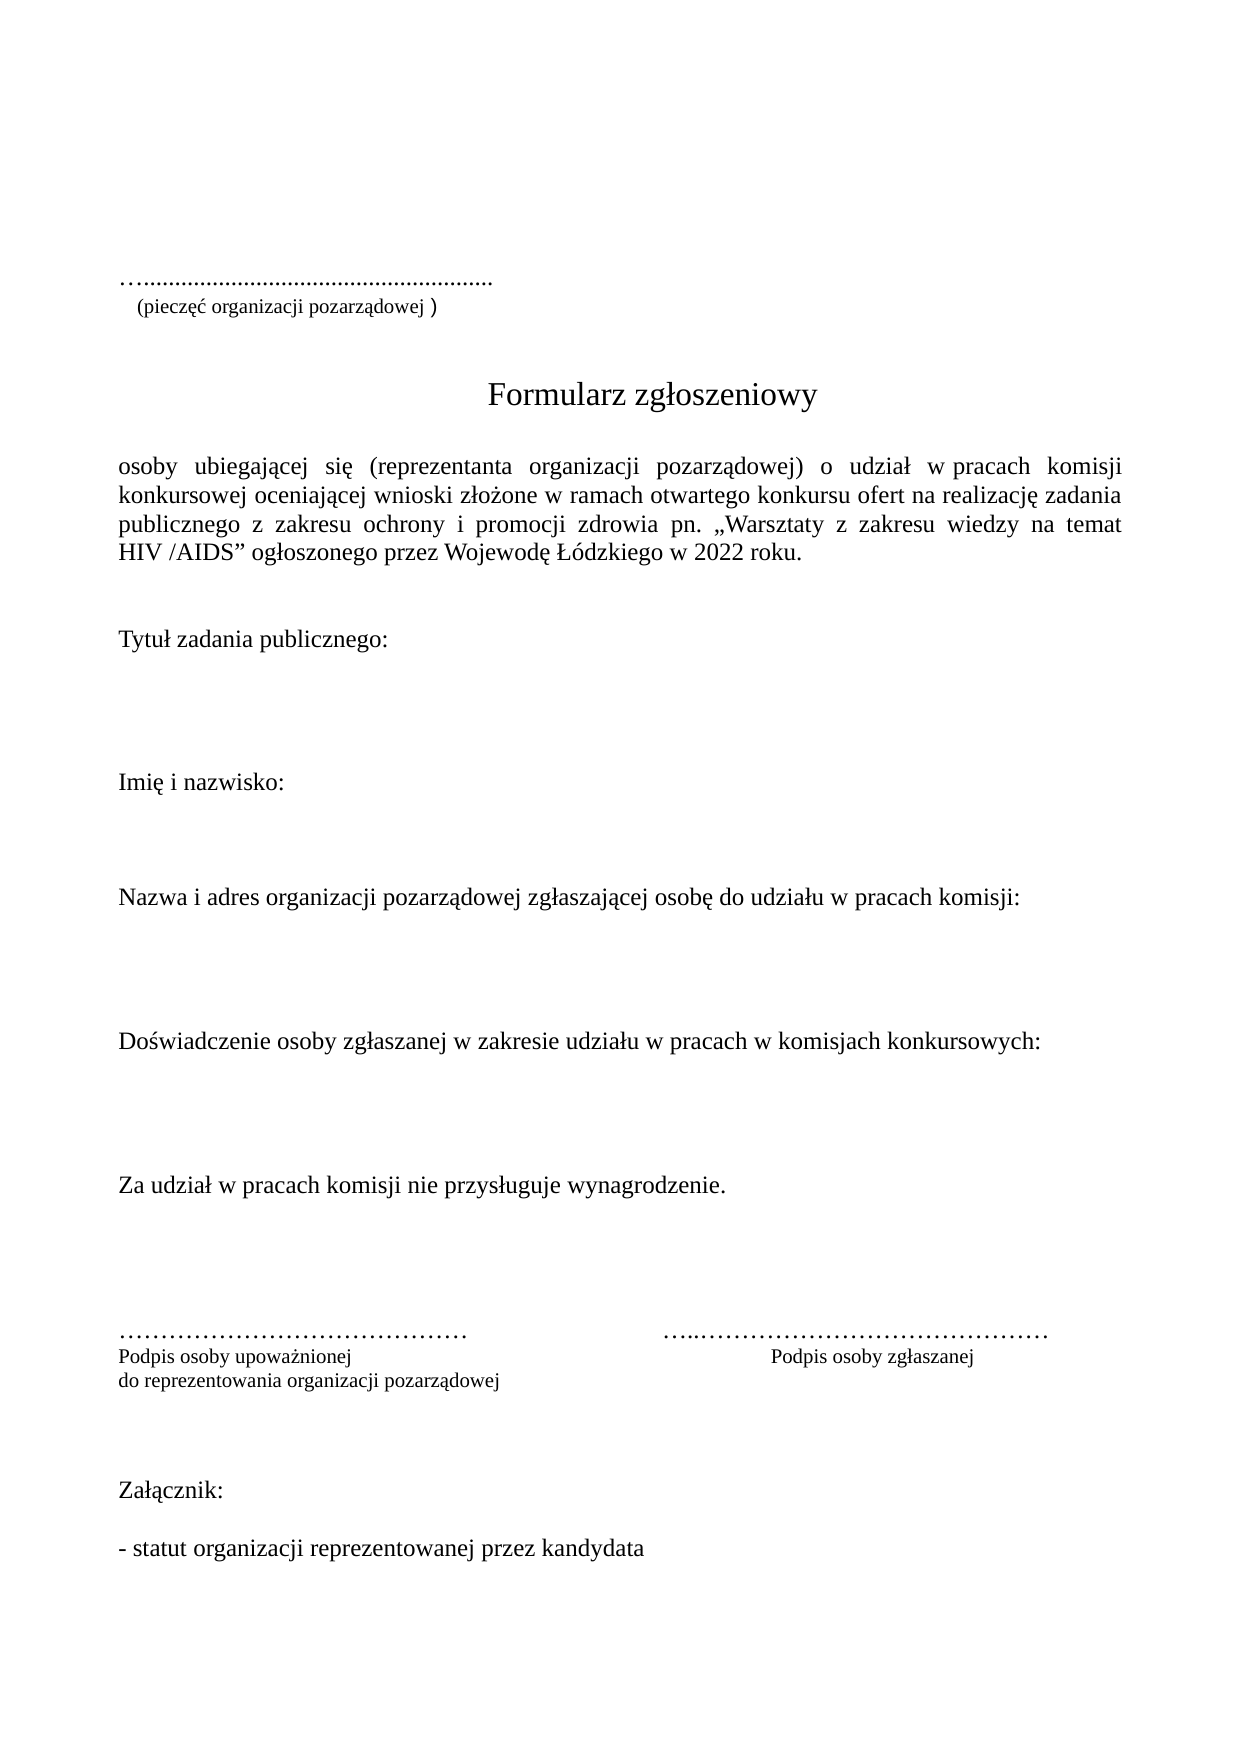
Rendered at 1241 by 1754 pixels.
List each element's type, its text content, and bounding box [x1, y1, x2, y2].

text …........................................................ [118, 262, 1122, 291]
text Nazwa i adres organizacji pozarządowej zgłaszającej osobę do udziału w pracach komisji: [118, 882, 1122, 911]
text (pieczęć organizacji pozarządowej ) [118, 291, 1122, 319]
text Za udział w pracach komisji nie przysługuje wynagrodzenie. [118, 1170, 1122, 1199]
text Imię i nazwisko: [118, 767, 1122, 796]
text Tytuł zadania publicznego: [118, 624, 1122, 652]
text - statut organizacji reprezentowanej przez kandydata [118, 1533, 1122, 1561]
text …………………………………… …..…………………………………… Podpis osoby upoważnionej Podpis osoby zgłaszanej do reprezentowania organizacji pozarządowej [118, 1315, 1122, 1392]
text Załącznik: [118, 1475, 1122, 1503]
text osoby ubiegającej się (reprezentanta organizacji pozarządowej) o udział w pracach komisji konkursowej oceniającej wnioski złożone w ramach otwartego konkursu ofert na realizację zadania publicznego z zakresu ochrony i promocji zdrowia pn. „Warsztaty z zakresu wiedzy na temat HIV /AIDS” ogłoszonego przez Wojewodę Łódzkiego w 2022 roku. [118, 451, 1122, 566]
text Formularz zgłoszeniowy [118, 374, 1122, 413]
text Doświadczenie osoby zgłaszanej w zakresie udziału w pracach w komisjach konkursowych: [118, 1026, 1122, 1055]
